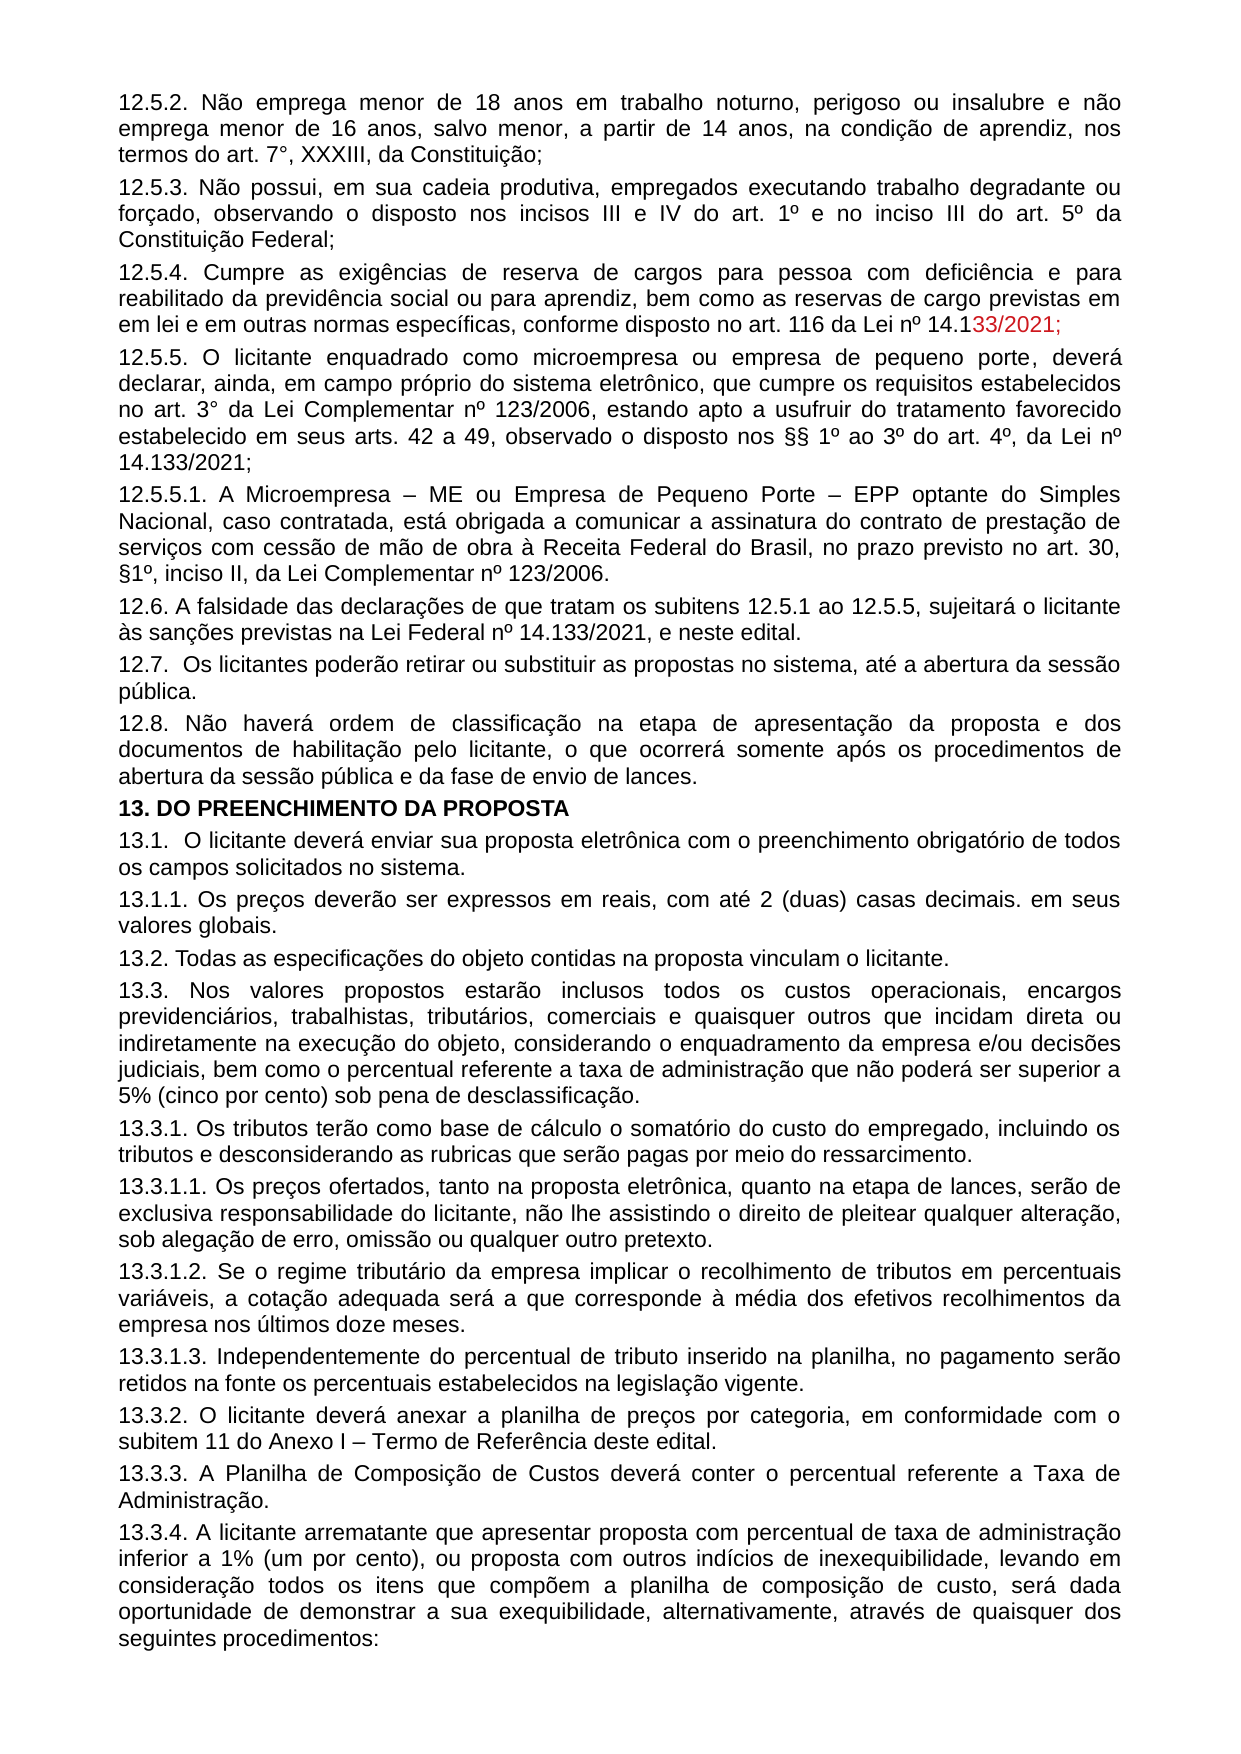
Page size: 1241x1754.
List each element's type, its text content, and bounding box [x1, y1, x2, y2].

text 13.1. O licitante deverá enviar sua proposta eletrônica com o preenchimento obrigatório de todos os campos solicitados no sistema. [118, 827, 1122, 880]
text 13.3.1. Os tributos terão como base de cálculo o somatório do custo do empregado, incluindo os tributos e desconsiderando as rubricas que serão pagas por meio do ressarcimento. [118, 1114, 1122, 1167]
text 12.7. Os licitantes poderão retirar ou substituir as propostas no sistema, até a abertura da sessão pública. [118, 651, 1122, 704]
text 13.3.4. A licitante arrematante que apresentar proposta com percentual de taxa de administração inferior a 1% (um por cento), ou proposta com outros indícios de inexequibilidade, levando em consideração todos os itens que compõem a planilha de composição de custo, será dada oportunidade de demonstrar a sua exequibilidade, alternativamente, através de quaisquer dos seguintes procedimentos: [118, 1519, 1122, 1651]
text 13.3.1.3. Independentemente do percentual de tributo inserido na planilha, no pagamento serão retidos na fonte os percentuais estabelecidos na legislação vigente. [118, 1343, 1122, 1396]
text 12.5.3. Não possui, em sua cadeia produtiva, empregados executando trabalho degradante ou forçado, observando o disposto nos incisos III e IV do art. 1º e no inciso III do art. 5º da Constituição Federal; [118, 173, 1122, 253]
text 13.1.1. Os preços deverão ser expressos em reais, com até 2 (duas) casas decimais. em seus valores globais. [118, 886, 1122, 938]
text 13. DO PREENCHIMENTO DA PROPOSTA [118, 795, 1122, 821]
text 13.2. Todas as especificações do objeto contidas na proposta vinculam o licitante. [118, 944, 1122, 971]
text 12.5.5.1. A Microempresa – ME ou Empresa de Pequeno Porte – EPP optante do Simples Nacional, caso contratada, está obrigada a comunicar a assinatura do contrato de prestação de serviços com cessão de mão de obra à Receita Federal do Brasil, no prazo previsto no art. 30, §1º, inciso II, da Lei Complementar nº 123/2006. [118, 481, 1122, 587]
text 13.3.1.2. Se o regime tributário da empresa implicar o recolhimento de tributos em percentuais variáveis, a cotação adequada será a que corresponde à média dos efetivos recolhimentos da empresa nos últimos doze meses. [118, 1258, 1122, 1337]
text 12.6. A falsidade das declarações de que tratam os subitens 12.5.1 ao 12.5.5, sujeitará o licitante às sanções previstas na Lei Federal nº 14.133/2021, e neste edital. [118, 593, 1122, 645]
text 12.5.4. Cumpre as exigências de reserva de cargos para pessoa com deficiência e para reabilitado da previdência social ou para aprendiz, bem como as reservas de cargo previstas em em lei e em outras normas específicas, conforme disposto no art. 116 da Lei nº 14.133/2021; [118, 258, 1122, 338]
text 13.3. Nos valores propostos estarão inclusos todos os custos operacionais, encargos previdenciários, trabalhistas, tributários, comerciais e quaisquer outros que incidam direta ou indiretamente na execução do objeto, considerando o enquadramento da empresa e/ou decisões judiciais, bem como o percentual referente a taxa de administração que não poderá ser superior a 5% (cinco por cento) sob pena de desclassificação. [118, 977, 1122, 1108]
text 12.5.5. O licitante enquadrado como microempresa ou empresa de pequeno porte, deverá declarar, ainda, em campo próprio do sistema eletrônico, que cumpre os requisitos estabelecidos no art. 3° da Lei Complementar nº 123/2006, estando apto a usufruir do tratamento favorecido estabelecido em seus arts. 42 a 49, observado o disposto nos §§ 1º ao 3º do art. 4º, da Lei nº 14.133/2021; [118, 343, 1122, 475]
text 12.8. Não haverá ordem de classificação na etapa de apresentação da proposta e dos documentos de habilitação pelo licitante, o que ocorrerá somente após os procedimentos de abertura da sessão pública e da fase de envio de lances. [118, 710, 1122, 789]
text 13.3.1.1. Os preços ofertados, tanto na proposta eletrônica, quanto na etapa de lances, serão de exclusiva responsabilidade do licitante, não lhe assistindo o direito de pleitear qualquer alteração, sob alegação de erro, omissão ou qualquer outro pretexto. [118, 1173, 1122, 1252]
text 13.3.2. O licitante deverá anexar a planilha de preços por categoria, em conformidade com o subitem 11 do Anexo I – Termo de Referência deste edital. [118, 1402, 1122, 1454]
text 12.5.2. Não emprega menor de 18 anos em trabalho noturno, perigoso ou insalubre e não emprega menor de 16 anos, salvo menor, a partir de 14 anos, na condição de aprendiz, nos termos do art. 7°, XXXIII, da Constituição; [118, 88, 1122, 168]
text 13.3.3. A Planilha de Composição de Custos deverá conter o percentual referente a Taxa de Administração. [118, 1460, 1122, 1513]
